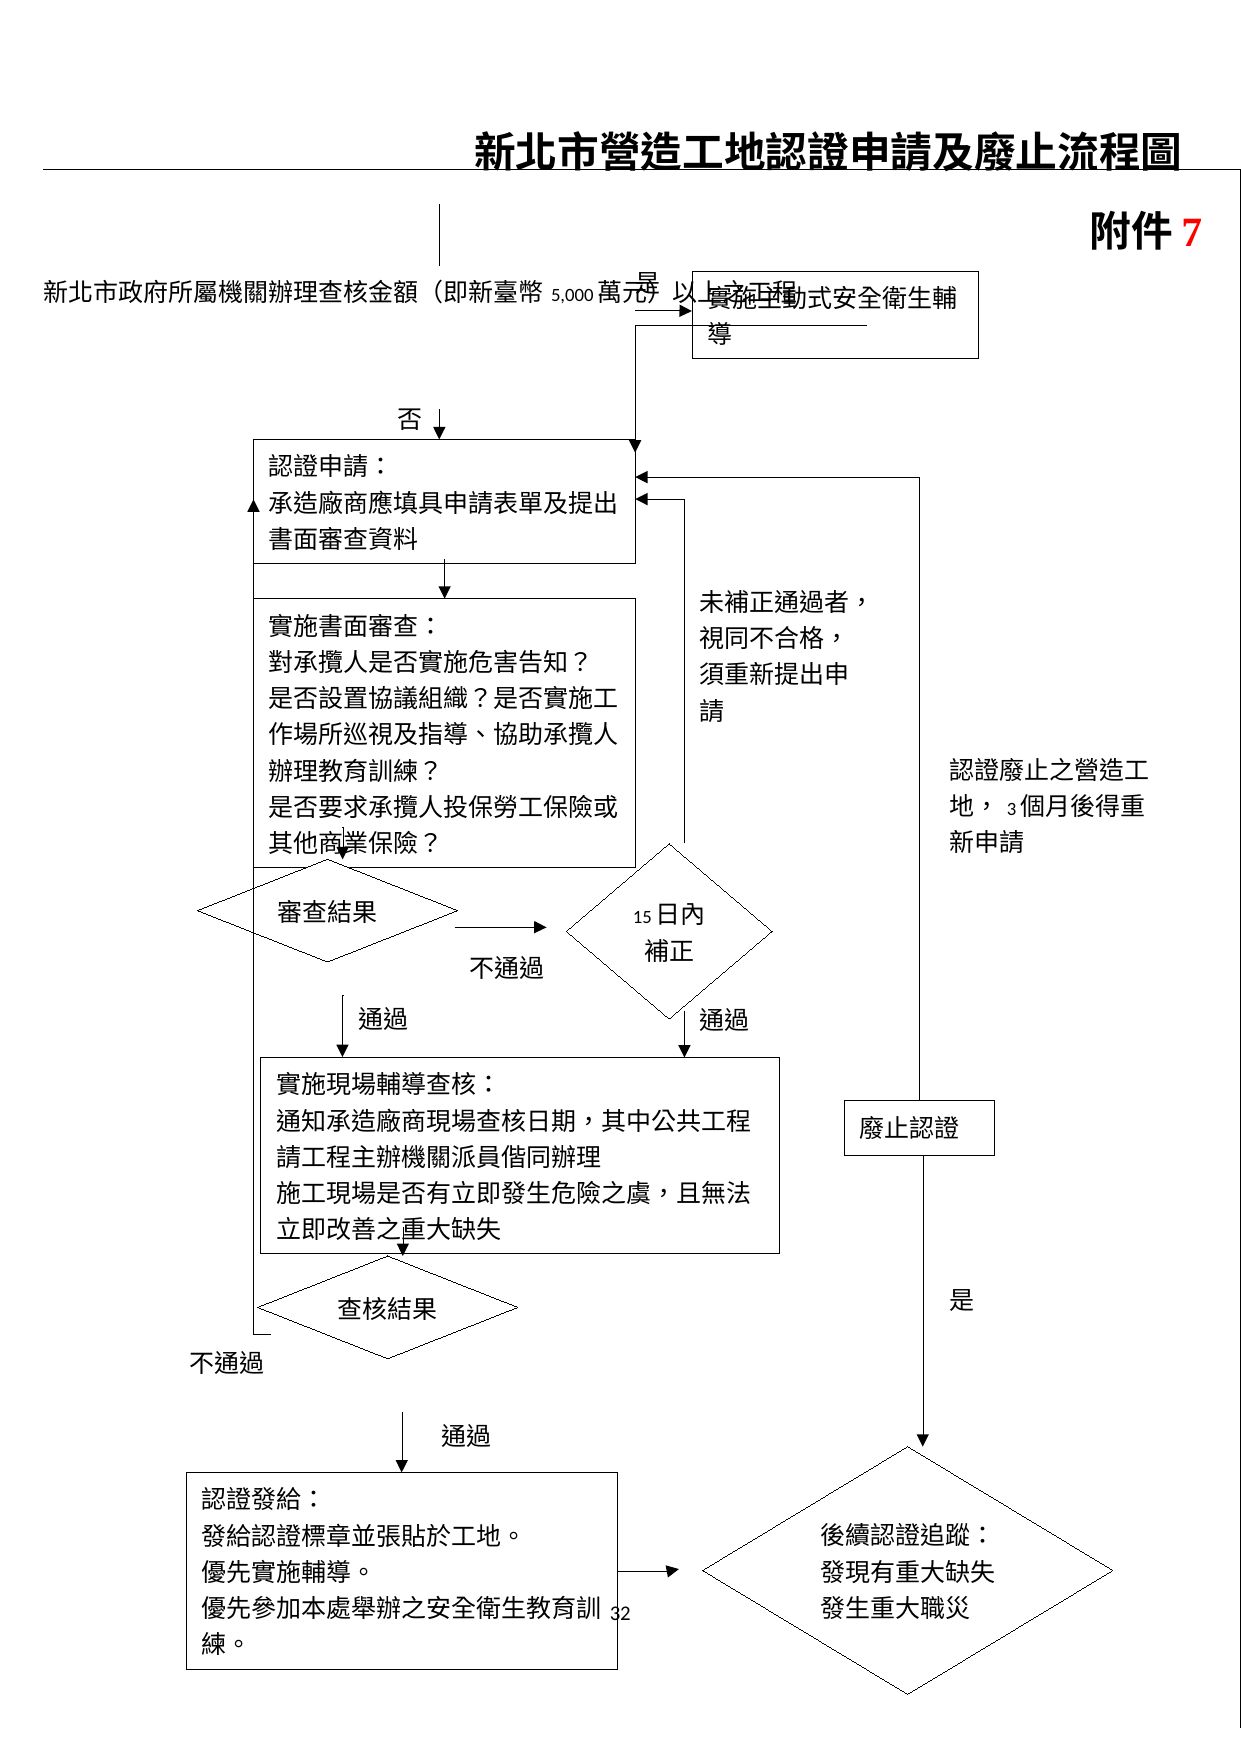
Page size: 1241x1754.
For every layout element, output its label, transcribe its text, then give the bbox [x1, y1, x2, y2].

text 新北市營造工地認證申請及廢止流程圖 [431, 119, 1225, 179]
text 附件7 [1089, 198, 1225, 258]
